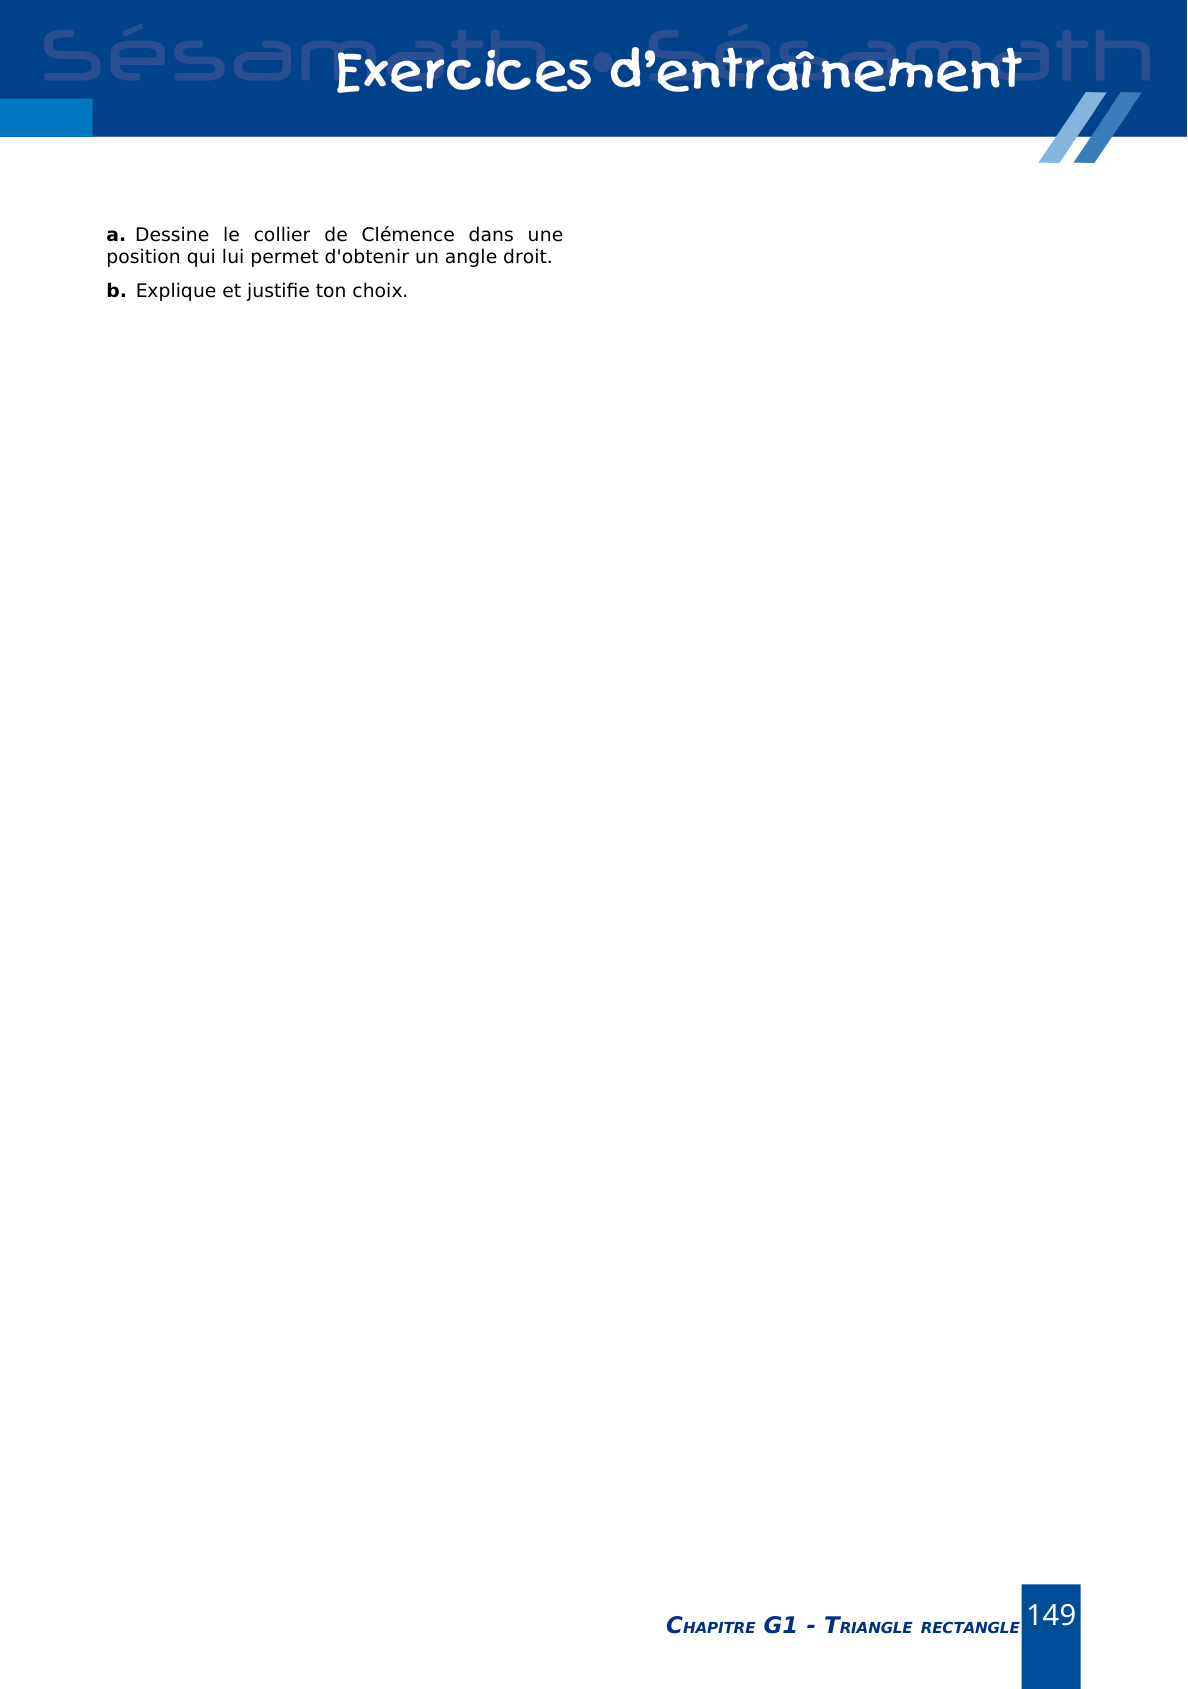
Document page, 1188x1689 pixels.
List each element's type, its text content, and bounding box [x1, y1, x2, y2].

list Dessine le collier de Clémence dans une position qui lui permet d'obtenir un angle droit. [106, 224, 564, 268]
list Explique et justifie ton choix. [106, 280, 564, 302]
picture [0, 0, 1187, 163]
